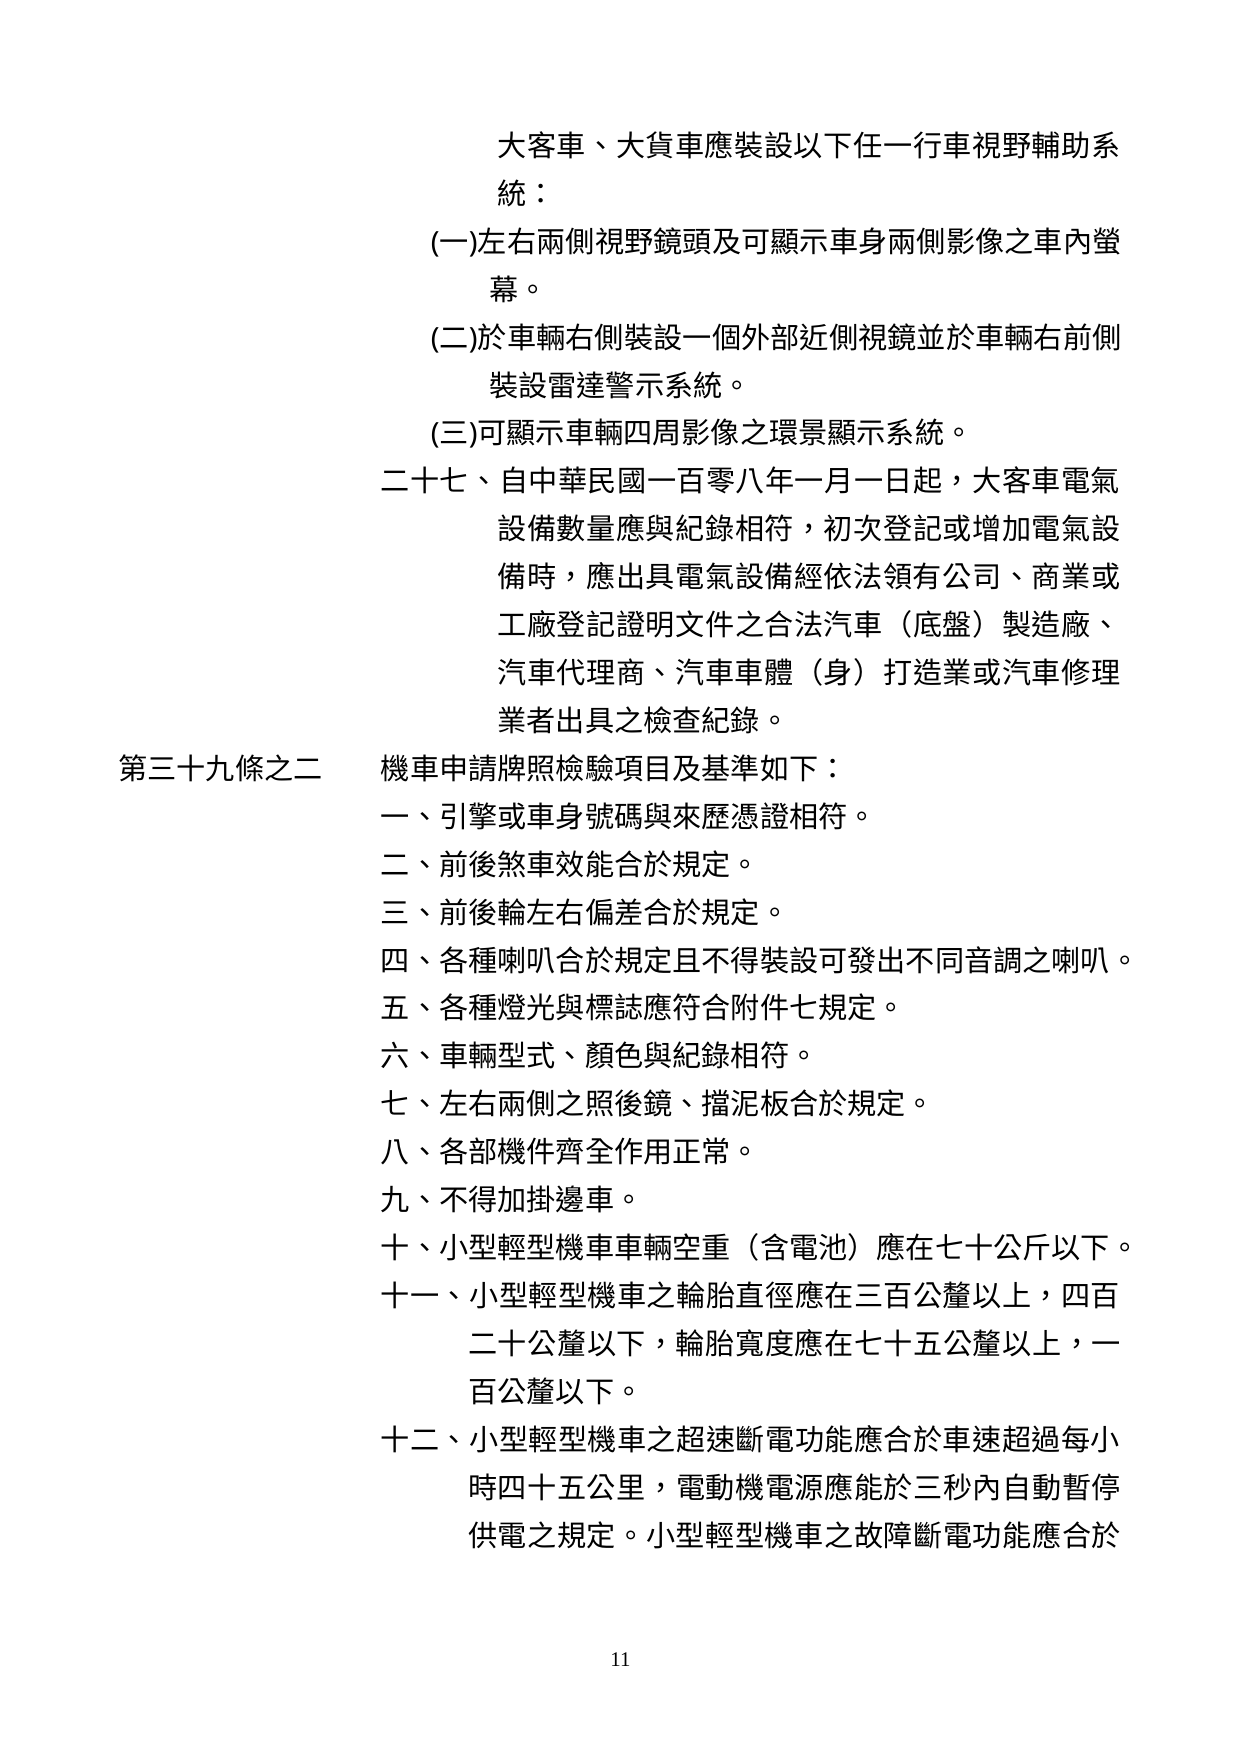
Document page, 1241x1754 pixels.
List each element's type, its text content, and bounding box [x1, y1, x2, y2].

text 八、各部機件齊全作用正常。 [381, 1124, 1122, 1172]
text 三、前後輪左右偏差合於規定。 [381, 885, 1122, 933]
text 大客車、大貨車應裝設以下任一行車視野輔助系統： [381, 118, 1122, 214]
text 二十七、自中華民國一百零八年一月一日起，大客車電氣設備數量應與紀錄相符，初次登記或增加電氣設備時，應出具電氣設備經依法領有公司、商業或工廠登記證明文件之合法汽車（底盤）製造廠、汽車代理商、汽車車體（身）打造業或汽車修理業者出具之檢查紀錄。 [381, 453, 1122, 741]
text 七、左右兩側之照後鏡、擋泥板合於規定。 [381, 1076, 1122, 1124]
text 六、車輛型式、顏色與紀錄相符。 [381, 1028, 1122, 1076]
text (一)左右兩側視野鏡頭及可顯示車身兩側影像之車內螢幕。 [431, 214, 1122, 310]
text 十二、小型輕型機車之超速斷電功能應合於車速超過每小時四十五公里，電動機電源應能於三秒內自動暫停供電之規定。小型輕型機車之故障斷電功能應合於 [381, 1412, 1122, 1556]
text 五、各種燈光與標誌應符合附件七規定。 [381, 981, 1122, 1028]
text 四、各種喇叭合於規定且不得裝設可發出不同音調之喇叭。 [381, 933, 1122, 981]
text (二)於車輛右側裝設一個外部近側視鏡並於車輛右前側裝設雷達警示系統。 [431, 310, 1122, 406]
text 九、不得加掛邊車。 [381, 1172, 1122, 1220]
text 十、小型輕型機車車輛空重（含電池）應在七十公斤以下。 [381, 1220, 1122, 1268]
text 一、引擎或車身號碼與來歷憑證相符。 [381, 789, 1122, 837]
text (三)可顯示車輛四周影像之環景顯示系統。 [431, 406, 1122, 453]
text 十一、小型輕型機車之輪胎直徑應在三百公釐以上，四百二十公釐以下，輪胎寬度應在七十五公釐以上，一百公釐以下。 [381, 1268, 1122, 1412]
text 二、前後煞車效能合於規定。 [381, 837, 1122, 885]
text 第三十九條之二 機車申請牌照檢驗項目及基準如下： [118, 741, 1122, 789]
